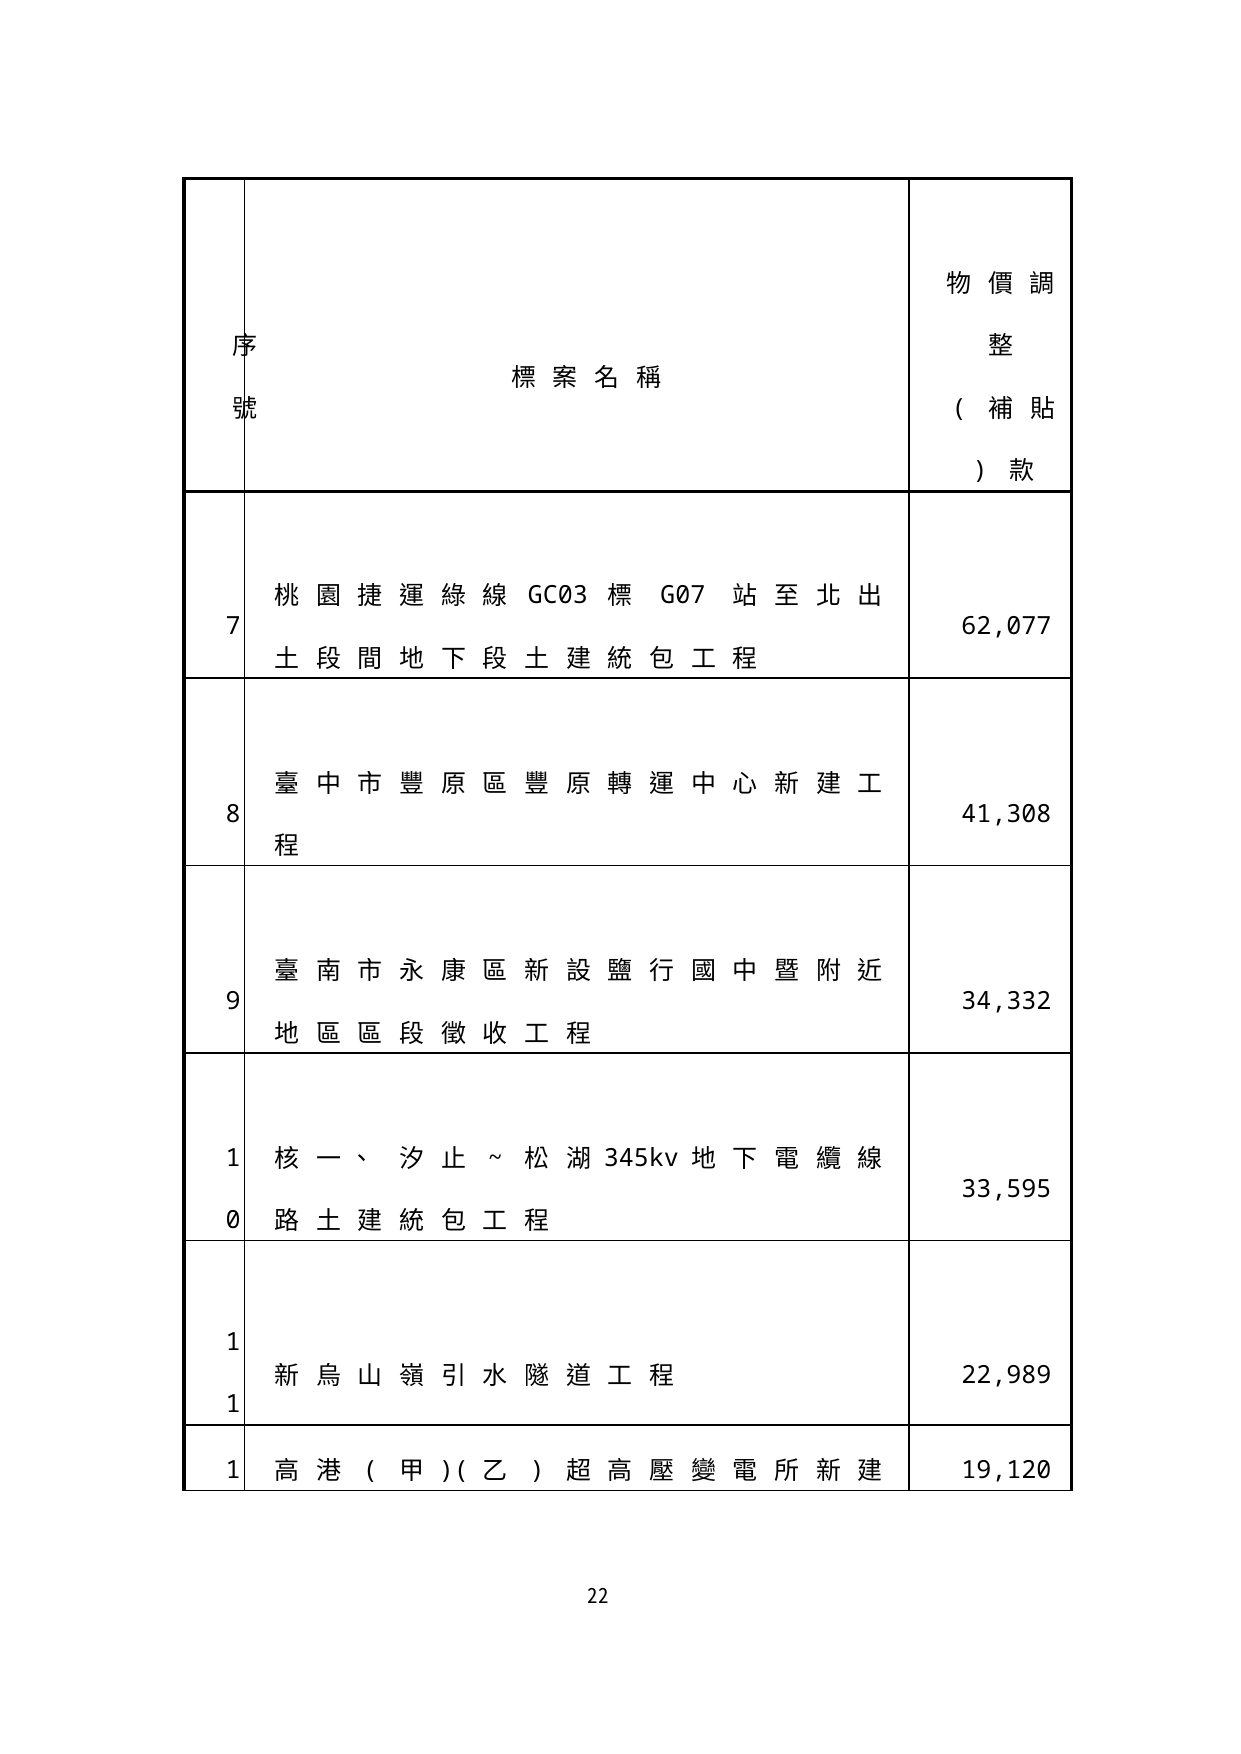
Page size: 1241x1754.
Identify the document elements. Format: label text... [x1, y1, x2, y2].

table_cell 臺南市永康區新設鹽行國中暨附近地區區段徵收工程 [245, 866, 908, 1052]
table_cell 臺中市豐原區豐原轉運中心新建工程 [245, 679, 908, 865]
table_cell 核一、汐止~松湖345kv地下電纜線路土建統包工程 [245, 1054, 908, 1240]
table_header 序號 [186, 180, 244, 490]
table_cell 7 [186, 493, 244, 677]
table_cell 41,308 [910, 679, 1070, 865]
table_cell 11 [186, 1241, 244, 1424]
table_header 物價調整 (補貼)款 [910, 180, 1070, 490]
table_cell 新烏山嶺引水隧道工程 [245, 1241, 908, 1424]
table_cell 1 [186, 1426, 244, 1490]
table_cell 高港(甲)(乙)超高壓變電所新建 [245, 1426, 908, 1490]
table_cell 10 [186, 1054, 244, 1240]
table_cell 19,120 [910, 1426, 1070, 1490]
table_cell 22,989 [910, 1241, 1070, 1424]
table_cell 33,595 [910, 1054, 1070, 1240]
table_cell 62,077 [910, 493, 1070, 677]
table_cell 桃園捷運綠線GC03標G07站至北出土段間地下段土建統包工程 [245, 493, 908, 677]
table_cell 34,332 [910, 866, 1070, 1052]
table_header 標案名稱 [245, 180, 908, 490]
table_cell 9 [186, 866, 244, 1052]
table_cell 8 [186, 679, 244, 865]
